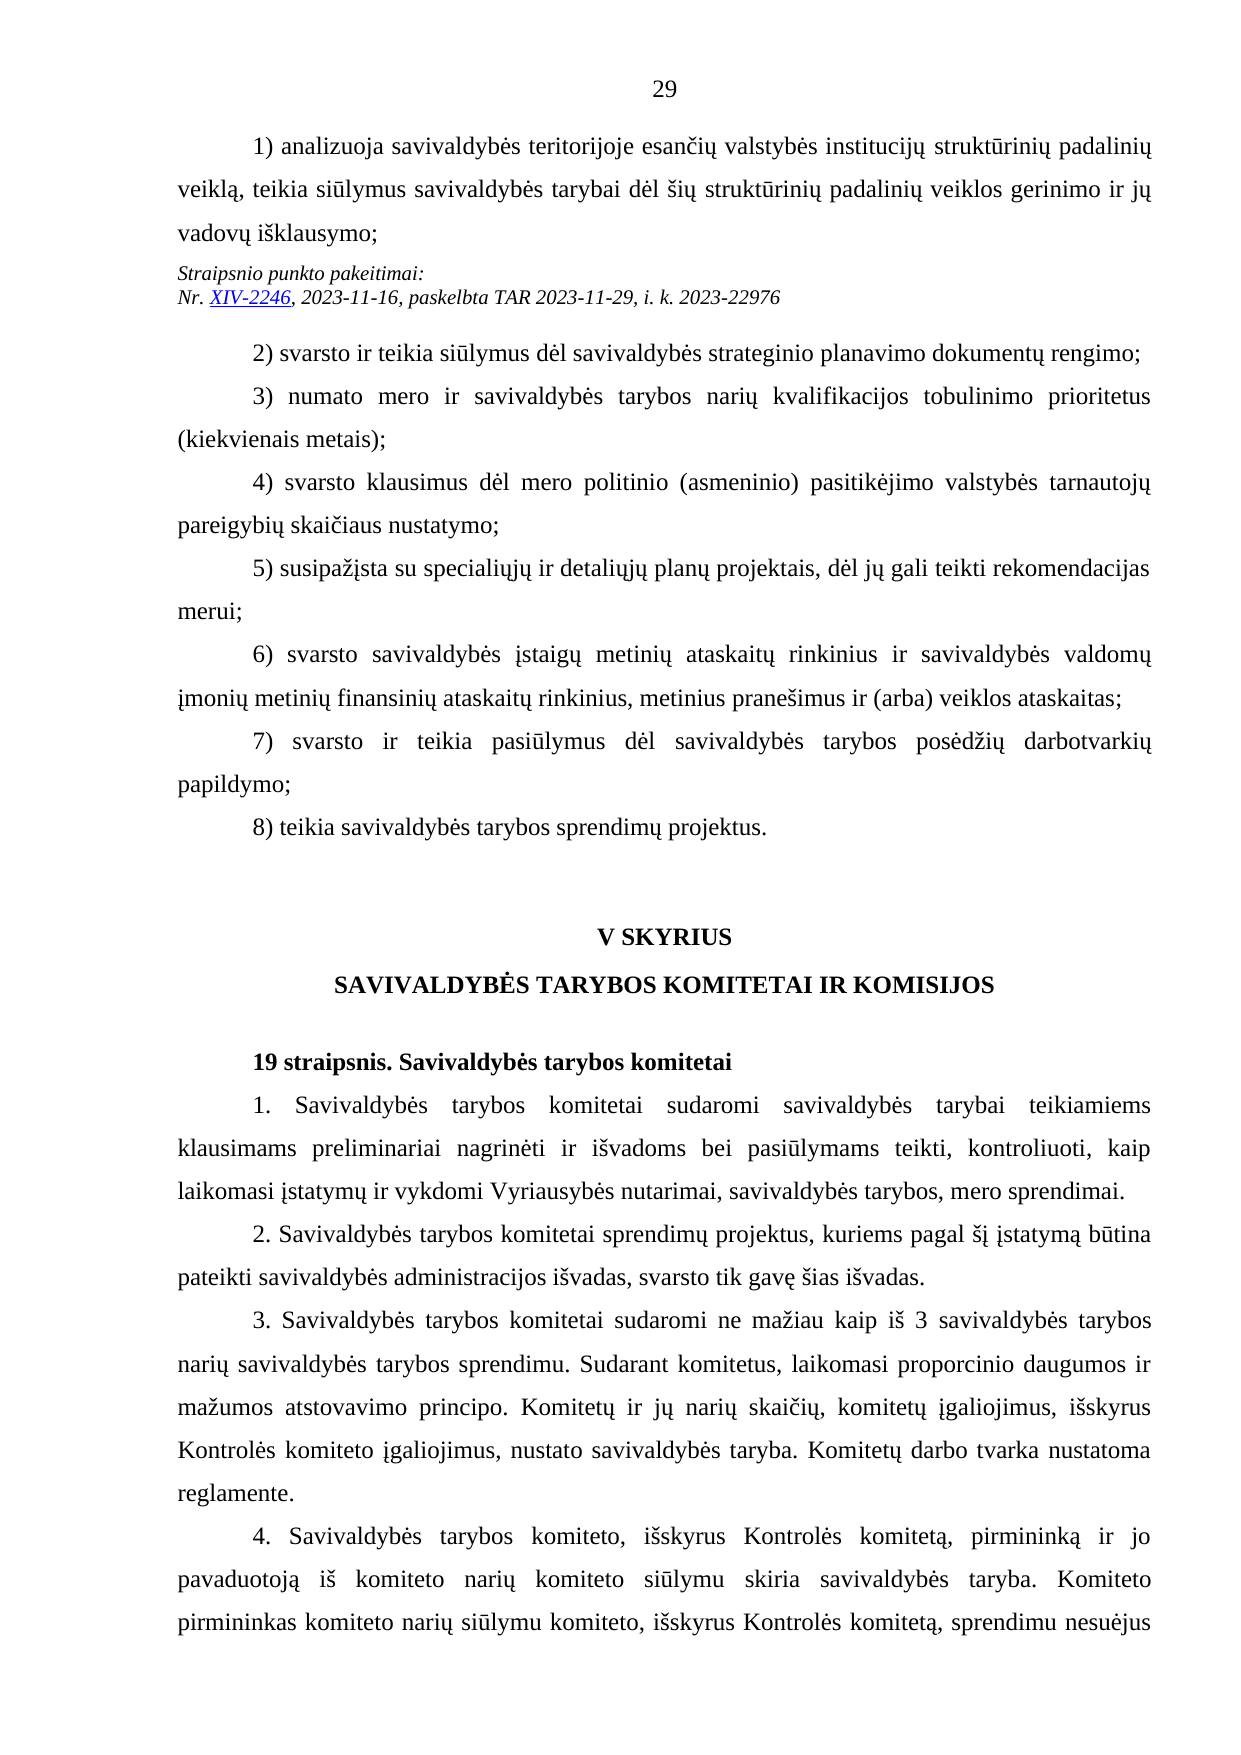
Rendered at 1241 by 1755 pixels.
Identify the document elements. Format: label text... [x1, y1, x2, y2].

text 1. Savivaldybės tarybos komitetai sudaromi savivaldybės tarybai teikiamiems klausimams preliminariai nagrinėti ir išvadoms bei pasiūlymams teikti, kontroliuoti, kaip laikomasi įstatymų ir vykdomi Vyriausybės nutarimai, savivaldybės tarybos, mero sprendimai. [177, 1090, 1152, 1205]
text V SKYRIUS [177, 903, 1152, 951]
text Straipsnio punkto pakeitimai: [177, 261, 1152, 285]
text 19 straipsnis. Savivaldybės tarybos komitetai [177, 1047, 1152, 1076]
text 3) numato mero ir savivaldybės tarybos narių kvalifikacijos tobulinimo prioritetus (kiekvienais metais); [177, 381, 1152, 453]
text Nr. XIV-2246, 2023-11-16, paskelbta TAR 2023-11-29, i. k. 2023-22976 [177, 285, 1152, 309]
text 6) svarsto savivaldybės įstaigų metinių ataskaitų rinkinius ir savivaldybės valdomų įmonių metinių finansinių ataskaitų rinkinius, metinius pranešimus ir (arba) veiklos ataskaitas; [177, 639, 1152, 711]
text 8) teikia savivaldybės tarybos sprendimų projektus. [177, 812, 1152, 841]
text 7) svarsto ir teikia pasiūlymus dėl savivaldybės tarybos posėdžių darbotvarkių papildymo; [177, 726, 1152, 798]
text 4) svarsto klausimus dėl mero politinio (asmeninio) pasitikėjimo valstybės tarnautojų pareigybių skaičiaus nustatymo; [177, 467, 1152, 539]
text 2. Savivaldybės tarybos komitetai sprendimų projektus, kuriems pagal šį įstatymą būtina pateikti savivaldybės administracijos išvadas, svarsto tik gavę šias išvadas. [177, 1219, 1152, 1291]
text 5) susipažįsta su specialiųjų ir detaliųjų planų projektais, dėl jų gali teikti rekomendacijas merui; [177, 553, 1152, 625]
text 4. Savivaldybės tarybos komiteto, išskyrus Kontrolės komitetą, pirmininką ir jo pavaduotoją iš komiteto narių komiteto siūlymu skiria savivaldybės taryba. Komiteto pirmininkas komiteto narių siūlymu komiteto, išskyrus Kontrolės komitetą, sprendimu nesuėjus [177, 1521, 1152, 1636]
text 1) analizuoja savivaldybės teritorijoje esančių valstybės institucijų struktūrinių padalinių veiklą, teikia siūlymus savivaldybės tarybai dėl šių struktūrinių padalinių veiklos gerinimo ir jų vadovų išklausymo; [177, 131, 1152, 246]
text 3. Savivaldybės tarybos komitetai sudaromi ne mažiau kaip iš 3 savivaldybės tarybos narių savivaldybės tarybos sprendimu. Sudarant komitetus, laikomasi proporcinio daugumos ir mažumos atstovavimo principo. Komitetų ir jų narių skaičių, komitetų įgaliojimus, išskyrus Kontrolės komiteto įgaliojimus, nustato savivaldybės taryba. Komitetų darbo tvarka nustatoma reglamente. [177, 1306, 1152, 1507]
text 2) svarsto ir teikia siūlymus dėl savivaldybės strateginio planavimo dokumentų rengimo; [177, 338, 1152, 366]
text SAVIVALDYBĖS TARYBOS KOMITETAI IR KOMISIJOS [177, 951, 1152, 999]
